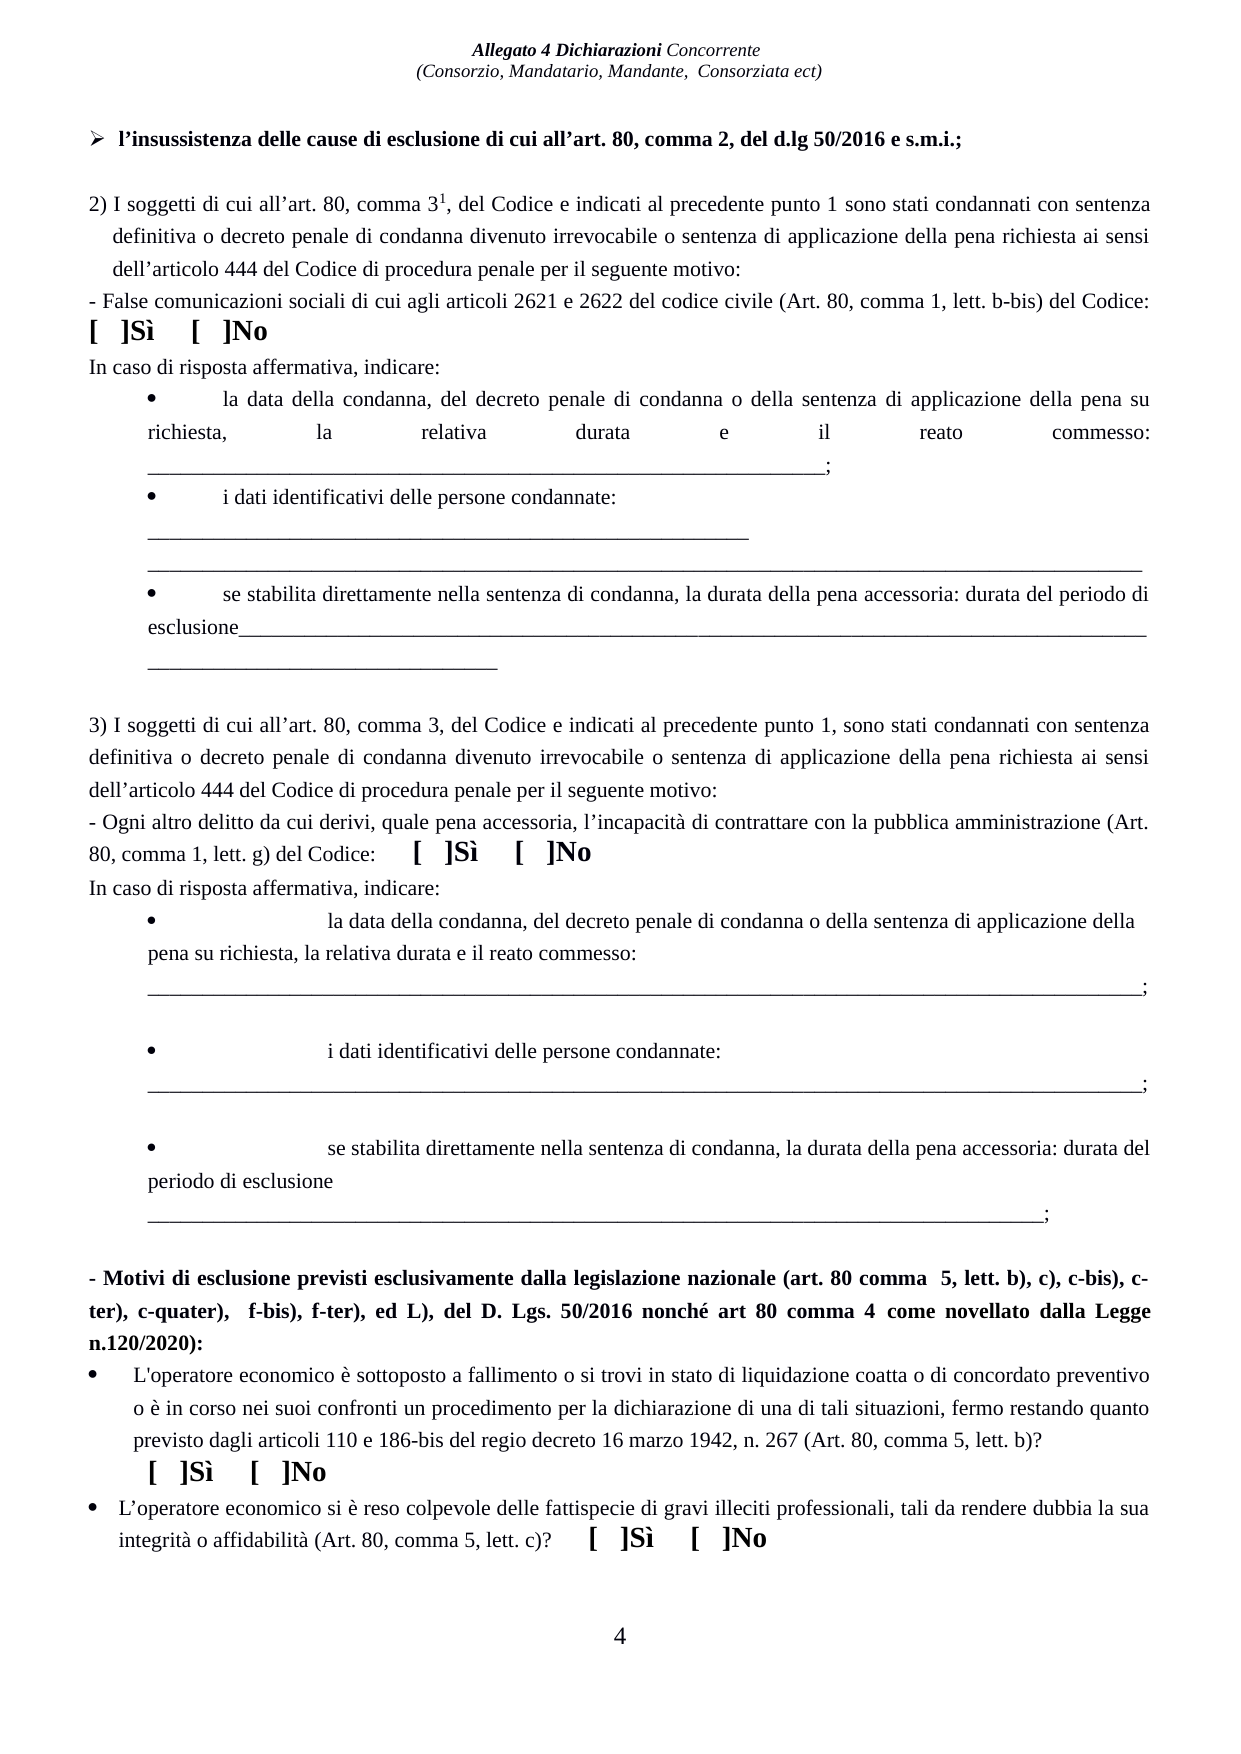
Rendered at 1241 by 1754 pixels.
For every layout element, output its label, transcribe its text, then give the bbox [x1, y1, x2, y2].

text - Ogni altro delitto da cui derivi, quale pena accessoria, l’incapacità di contrattare con la pubblica amministrazione (Art. 80, comma 1, lett. g) del Codice: [ ]Sì [ ]No [89, 802, 1151, 868]
list i dati identificativi delle persone condannate: ___________________________________________________________________________________________; [148, 1030, 1151, 1095]
list la data della condanna, del decreto penale di condanna o della sentenza di applicazione della pena su richiesta, la relativa durata e il reato commesso: ___________________________________________________________________________________________; [148, 900, 1151, 998]
list L’operatore economico si è reso colpevole delle fattispecie di gravi illeciti professionali, tali da rendere dubbia la sua integrità o affidabilità (Art. 80, comma 5, lett. c)? [ ]Sì [ ]No [89, 1487, 1151, 1553]
text In caso di risposta affermativa, indicare: [89, 347, 1151, 379]
text - False comunicazioni sociali di cui agli articoli 2621 e 2622 del codice civile (Art. 80, comma 1, lett. b-bis) del Codice: [ ]Sì [ ]No [89, 281, 1151, 347]
list l’insussistenza delle cause di esclusione di cui all’art. 80, comma 2, del d.lg 50/2016 e s.m.i.; [89, 118, 1151, 151]
text In caso di risposta affermativa, indicare: [89, 868, 1151, 900]
list i dati identificativi delle persone condannate: _______________________________________________________ ___________________________________________________________________________________________ [148, 477, 1151, 574]
list se stabilita direttamente nella sentenza di condanna, la durata della pena accessoria: durata del periodo di esclusione __________________________________________________________________________________; [148, 1128, 1151, 1225]
list L'operatore economico è sottoposto a fallimento o si trovi in stato di liquidazione coatta o di concordato preventivo o è in corso nei suoi confronti un procedimento per la dichiarazione di una di tali situazioni, fermo restando quanto previsto dagli articoli 110 e 186-bis del regio decreto 16 marzo 1942, n. 267 (Art. 80, comma 5, lett. b)? [89, 1355, 1151, 1454]
text 2) I soggetti di cui all’art. 80, comma 31, del Codice e indicati al precedente punto 1 sono stati condannati con sentenza definitiva o decreto penale di condanna divenuto irrevocabile o sentenza di applicazione della pena richiesta ai sensi dell’articolo 444 del Codice di procedura penale per il seguente motivo: [89, 183, 1151, 281]
text 3) I soggetti di cui all’art. 80, comma 3, del Codice e indicati al precedente punto 1, sono stati condannati con sentenza definitiva o decreto penale di condanna divenuto irrevocabile o sentenza di applicazione della pena richiesta ai sensi dell’articolo 444 del Codice di procedura penale per il seguente motivo: [89, 704, 1151, 802]
list la data della condanna, del decreto penale di condanna o della sentenza di applicazione della pena su richiesta, la relativa durata e il reato commesso: ______________________________________________________________; [148, 379, 1151, 477]
list se stabilita direttamente nella sentenza di condanna, la durata della pena accessoria: durata del periodo di esclusione___________________________________________________________________________________________________________________ [148, 574, 1151, 672]
text [ ]Sì [ ]No [133, 1454, 1151, 1487]
text - Motivi di esclusione previsti esclusivamente dalla legislazione nazionale (art. 80 comma 5, lett. b), c), c-bis), c-ter), c-quater), f-bis), f-ter), ed L), del D. Lgs. 50/2016 nonché art 80 comma 4 come novellato dalla Legge n.120/2020): [89, 1258, 1151, 1355]
